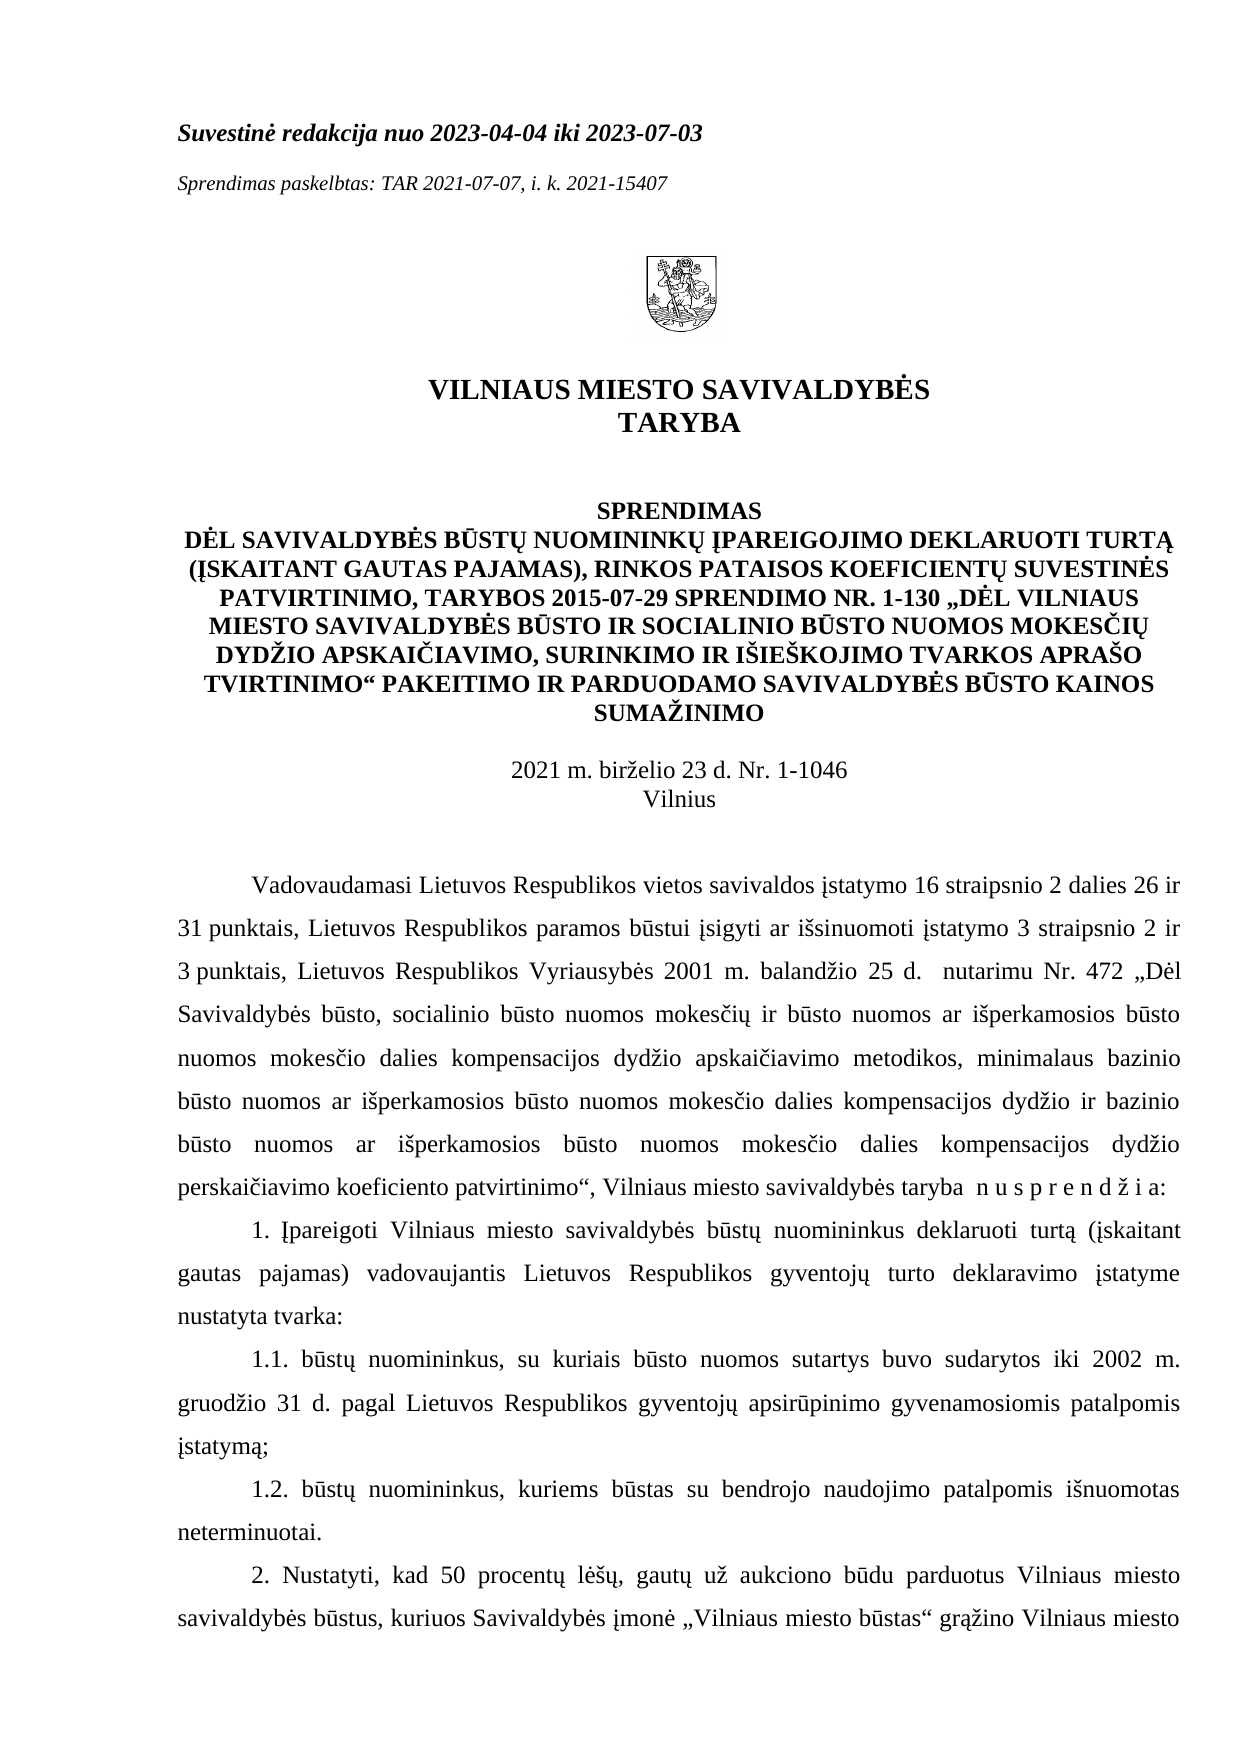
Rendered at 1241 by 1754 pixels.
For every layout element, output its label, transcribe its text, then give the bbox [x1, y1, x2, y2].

text SPRENDIMAS [177, 496, 1181, 525]
text 1.2. būstų nuomininkus, kuriems būstas su bendrojo naudojimo patalpomis išnuomotas neterminuotai. [177, 1474, 1181, 1546]
text 2. Nustatyti, kad 50 procentų lėšų, gautų už aukciono būdu parduotus Vilniaus miesto savivaldybės būstus, kuriuos Savivaldybės įmonė „Vilniaus miesto būstas“ grąžino Vilniaus miesto [177, 1560, 1181, 1632]
text DĖL SAVIVALDYBĖS BŪSTŲ NUOMININKŲ ĮPAREIGOJIMO DEKLARUOTI TURTĄ (ĮSKAITANT GAUTAS PAJAMAS), RINKOS PATAISOS KOEFICIENTŲ SUVESTINĖS PATVIRTINIMO, TARYBOS 2015-07-29 SPRENDIMO NR. 1-130 „DĖL VILNIAUS MIESTO SAVIVALDYBĖS BŪSTO IR SOCIALINIO BŪSTO NUOMOS MOKESČIŲ DYDŽIO APSKAIČIAVIMO, SURINKIMO IR IŠIEŠKOJIMO TVARKOS APRAŠO TVIRTINIMO“ PAKEITIMO IR PARDUODAMO SAVIVALDYBĖS BŪSTO KAINOS SUMAŽINIMO [177, 525, 1181, 726]
text Vadovaudamasi Lietuvos Respublikos vietos savivaldos įstatymo 16 straipsnio 2 dalies 26 ir 31 punktais, Lietuvos Respublikos paramos būstui įsigyti ar išsinuomoti įstatymo 3 straipsnio 2 ir 3 punktais, Lietuvos Respublikos Vyriausybės 2001 m. balandžio 25 d. nutarimu Nr. 472 „Dėl Savivaldybės būsto, socialinio būsto nuomos mokesčių ir būsto nuomos ar išperkamosios būsto nuomos mokesčio dalies kompensacijos dydžio apskaičiavimo metodikos, minimalaus bazinio būsto nuomos ar išperkamosios būsto nuomos mokesčio dalies kompensacijos dydžio ir bazinio būsto nuomos ar išperkamosios būsto nuomos mokesčio dalies kompensacijos dydžio perskaičiavimo koeficiento patvirtinimo“, Vilniaus miesto savivaldybės taryba n u s p r e n d ž i a: [177, 870, 1181, 1201]
text VILNIAUS MIESTO SAVIVALDYBĖS [177, 372, 1181, 405]
text Vilnius [177, 784, 1181, 813]
text TARYBA [177, 405, 1181, 439]
text 2021 m. birželio 23 d. Nr. 1-1046 [177, 755, 1181, 784]
text 1.1. būstų nuomininkus, su kuriais būsto nuomos sutartys buvo sudarytos iki 2002 m. gruodžio 31 d. pagal Lietuvos Respublikos gyventojų apsirūpinimo gyvenamosiomis patalpomis įstatymą; [177, 1344, 1181, 1459]
text Suvestinė redakcija nuo 2023-04-04 iki 2023-07-03 [177, 118, 1181, 147]
text Sprendimas paskelbtas: TAR 2021-07-07, i. k. 2021-15407 [177, 171, 1181, 195]
text 1. Įpareigoti Vilniaus miesto savivaldybės būstų nuomininkus deklaruoti turtą (įskaitant gautas pajamas) vadovaujantis Lietuvos Respublikos gyventojų turto deklaravimo įstatyme nustatyta tvarka: [177, 1215, 1181, 1330]
